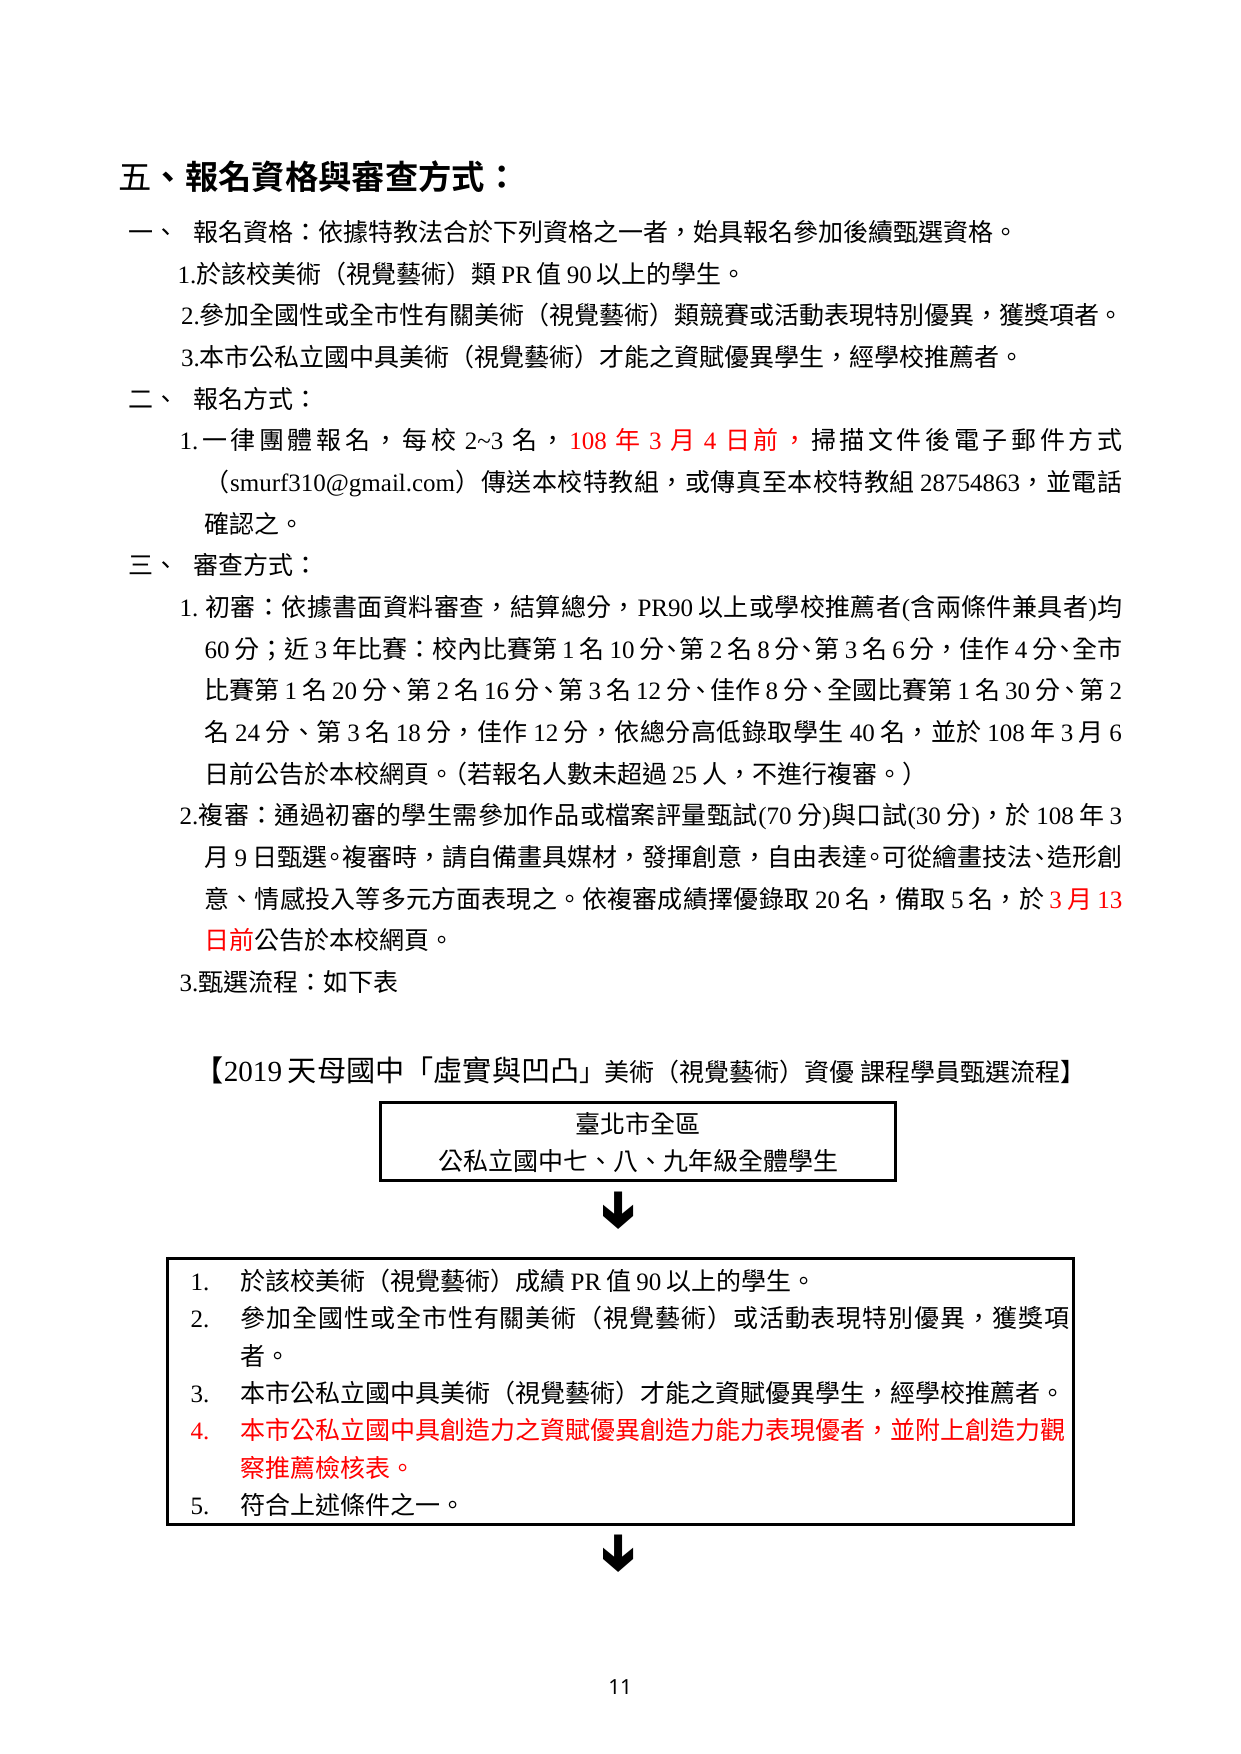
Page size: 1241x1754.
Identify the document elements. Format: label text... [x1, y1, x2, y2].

table_header [290, 1101, 331, 1179]
table_header [249, 1101, 290, 1179]
table_cell  [167, 1179, 1073, 1257]
text 2.參加全國性或全市性有關美術（視覺藝術）類競賽或活動表現特別優異，獲獎項者。 [181, 296, 1122, 332]
table_header [1031, 1101, 1073, 1179]
text 1. 初審：依據書面資料審查，結算總分，PR90以上或學校推薦者(含兩條件兼具者)均60分；近3年比賽：校內比賽第1名10分、第2名8分、第3名6分，佳作4分、全市比賽第1名20分、第2名16分、第3名12分、佳作8分、全國比賽第1名30分、第2名24分、第3名18分，佳作12分，依總分高低錄取學生40名，並於108年3月6日前公告於本校網頁。（若報名人數未超過25人，不進行複審。） [179, 587, 1122, 790]
table_header [990, 1101, 1031, 1179]
table_header [167, 1101, 208, 1179]
list 審查方式： [128, 546, 1122, 582]
text 1.一律團體報名，每校2~3名，108年3月4日前，掃描文件後電子郵件方式（smurf310@gmail.com）傳送本校特教組，或傳真至本校特教組28754863，並電話確認之。 [179, 421, 1122, 540]
text 3.本市公私立國中具美術（視覺藝術）才能之資賦優異學生，經學校推薦者。 [181, 337, 1122, 374]
text 1.於該校美術（視覺藝術）類PR值90以上的學生。 [177, 254, 1122, 290]
table_header [949, 1101, 990, 1179]
table_header [897, 1101, 908, 1179]
table_header [331, 1101, 372, 1179]
text 3.甄選流程：如下表 [168, 962, 1122, 999]
table_cell 於該校美術（視覺藝術）成績PR值90以上的學生。 參加全國性或全市性有關美術（視覺藝術）或活動表現特別優異，獲獎項者。 本市公私立國中具美術（視覺藝術）才能之資賦優異學生，經學校推薦者。 本市公私立國中具創造力之資賦優異創造力能力表現優者，並附上創造力觀察推薦檢核表。 符合上述條件之一。 [169, 1260, 1072, 1522]
text 五、報名資格與審查方式： [118, 137, 1122, 212]
table_header [372, 1101, 379, 1179]
list 報名方式： [128, 379, 1122, 415]
table_header [908, 1101, 949, 1179]
table_header [208, 1101, 249, 1179]
text 2.複審：通過初審的學生需參加作品或檔案評量甄試(70分)與口試(30分)，於108年3月9日甄選。複審時，請自備畫具媒材，發揮創意，自由表達。可從繪畫技法、造形創意、情感投入等多元方面表現之。依複審成績擇優錄取20名，備取5名，於3月13日前公告於本校網頁。 [179, 796, 1122, 957]
text 【2019天母國中「虛實與凹凸」美術（視覺藝術）資優 課程學員甄選流程】 [128, 1048, 1122, 1090]
list 報名資格：依據特教法合於下列資格之一者，始具報名參加後續甄選資格。 [128, 212, 1122, 249]
table_header 臺北市全區 公私立國中七、八、九年級全體學生 [382, 1104, 894, 1179]
table_cell  [167, 1526, 1073, 1601]
